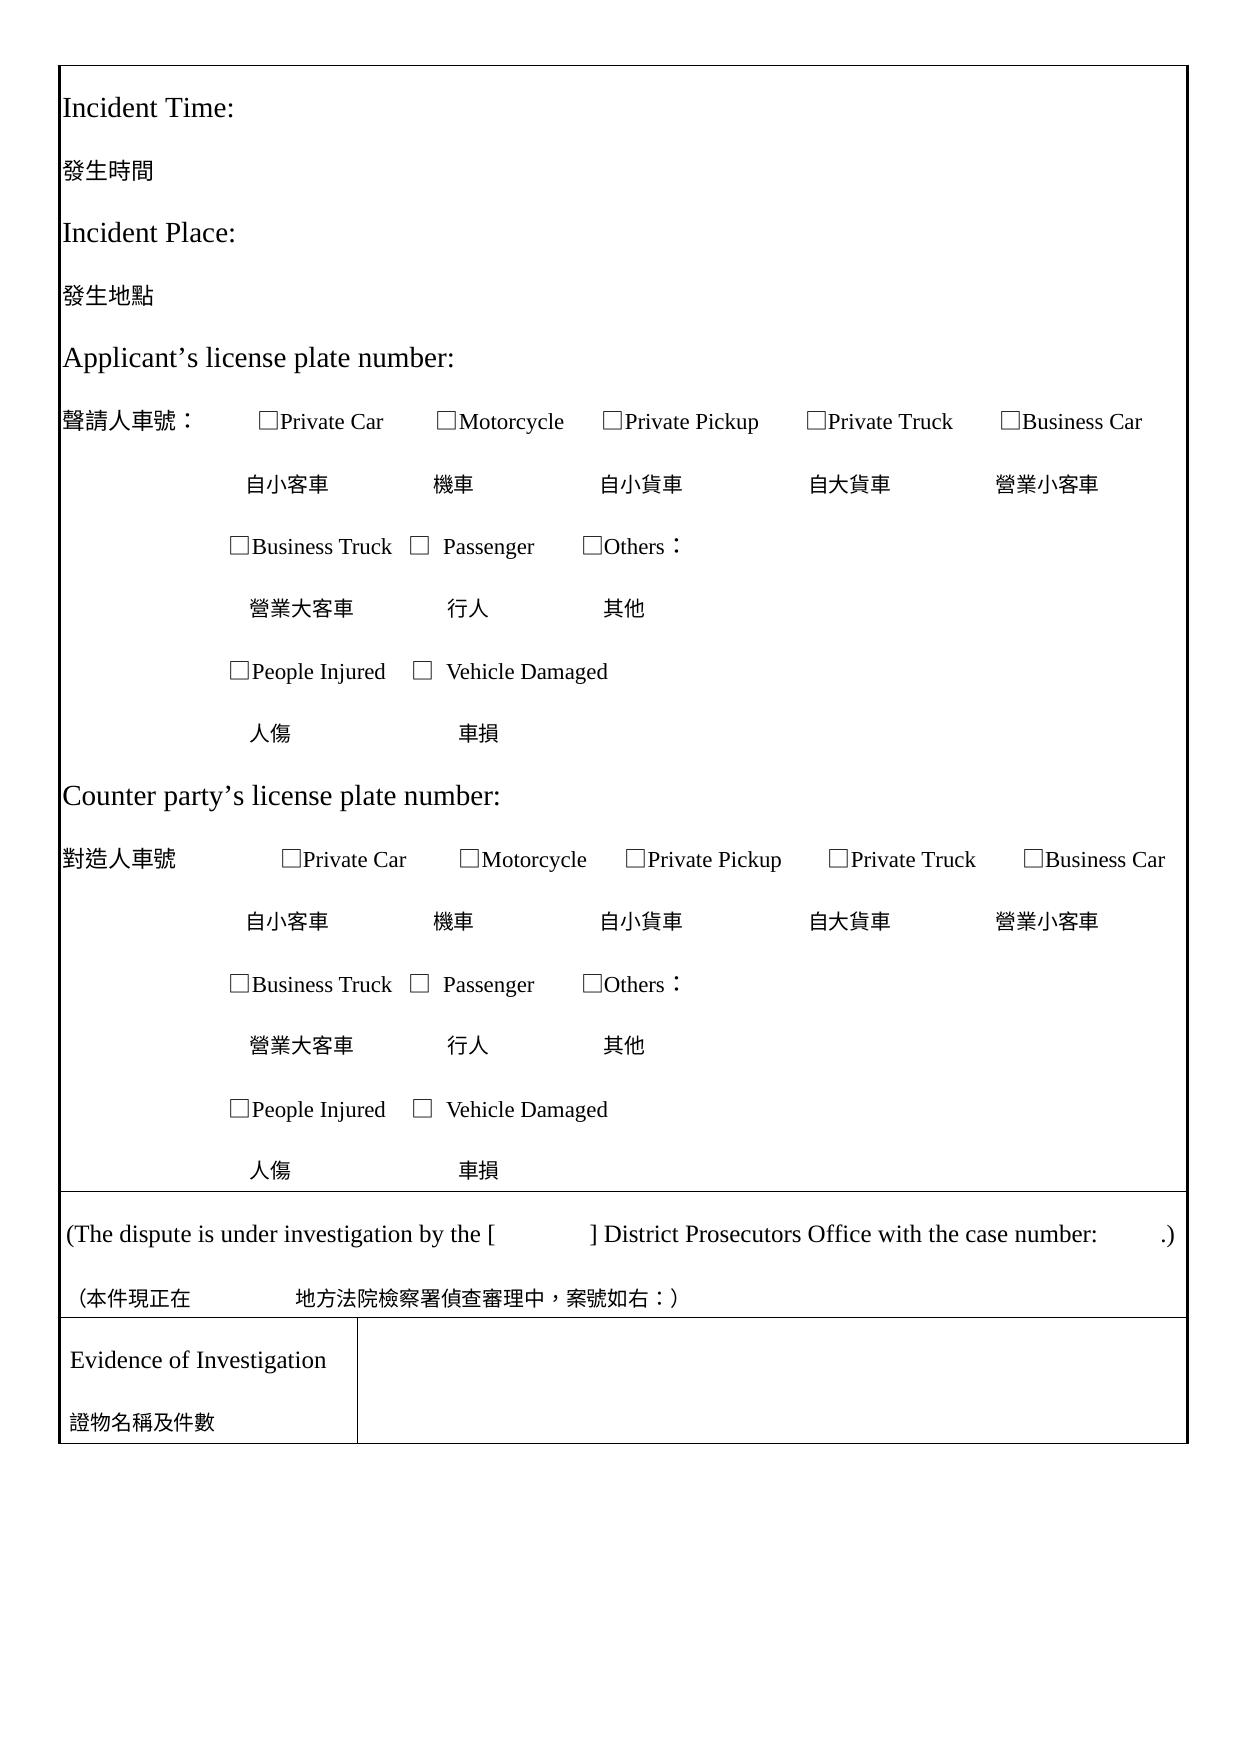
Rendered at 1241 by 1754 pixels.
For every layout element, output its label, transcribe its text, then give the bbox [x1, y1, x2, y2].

table_cell Incident Time: 發生時間 Incident Place: 發生地點 Applicant’s license plate number: 聲請人車號： □Private Car □Motorcycle □Private Pickup □Private Truck □Business Car 自小客車 機車 自小貨車 自大貨車 營業小客車 □Business Truck □ Passenger □Others： 營業大客車 行人 其他 □People Injured □ Vehicle Damaged 人傷 車損 Counter party’s license plate number: 對造人車號 □Private Car □Motorcycle □Private Pickup □Private Truck □Business Car 自小客車 機車 自小貨車 自大貨車 營業小客車 □Business Truck □ Passenger □Others： 營業大客車 行人 其他 □People Injured □ Vehicle Damaged 人傷 車損 [61, 66, 1186, 1191]
table_cell [358, 1318, 1186, 1443]
table_cell Evidence of Investigation 證物名稱及件數 [61, 1318, 357, 1443]
table_cell (The dispute is under investigation by the [ ] District Prosecutors Office with the case number: .) （本件現正在 地方法院檢察署偵查審理中，案號如右：） [61, 1192, 1186, 1317]
